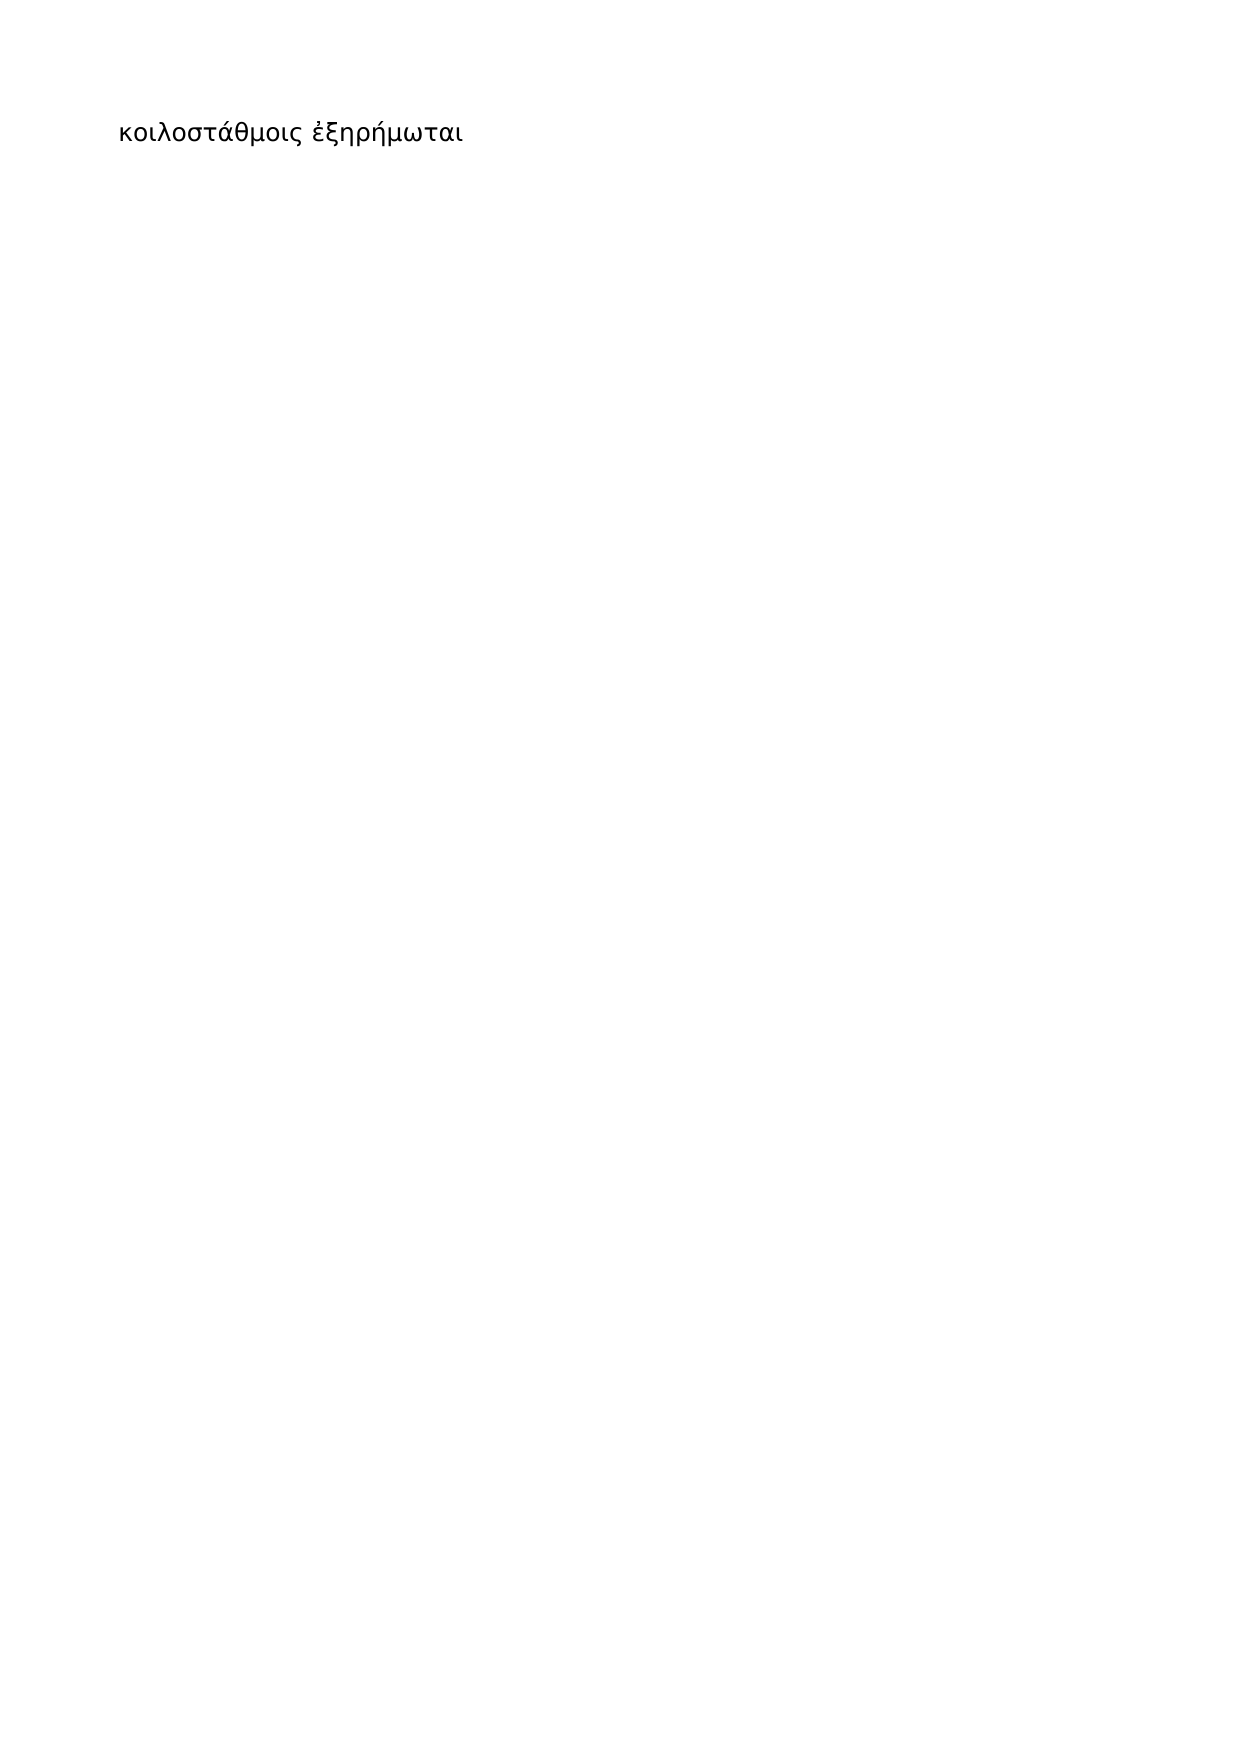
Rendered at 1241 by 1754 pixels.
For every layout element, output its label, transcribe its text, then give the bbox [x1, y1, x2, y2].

text κοιλοστάθμοις ἐξηρήμωται [118, 118, 1122, 147]
